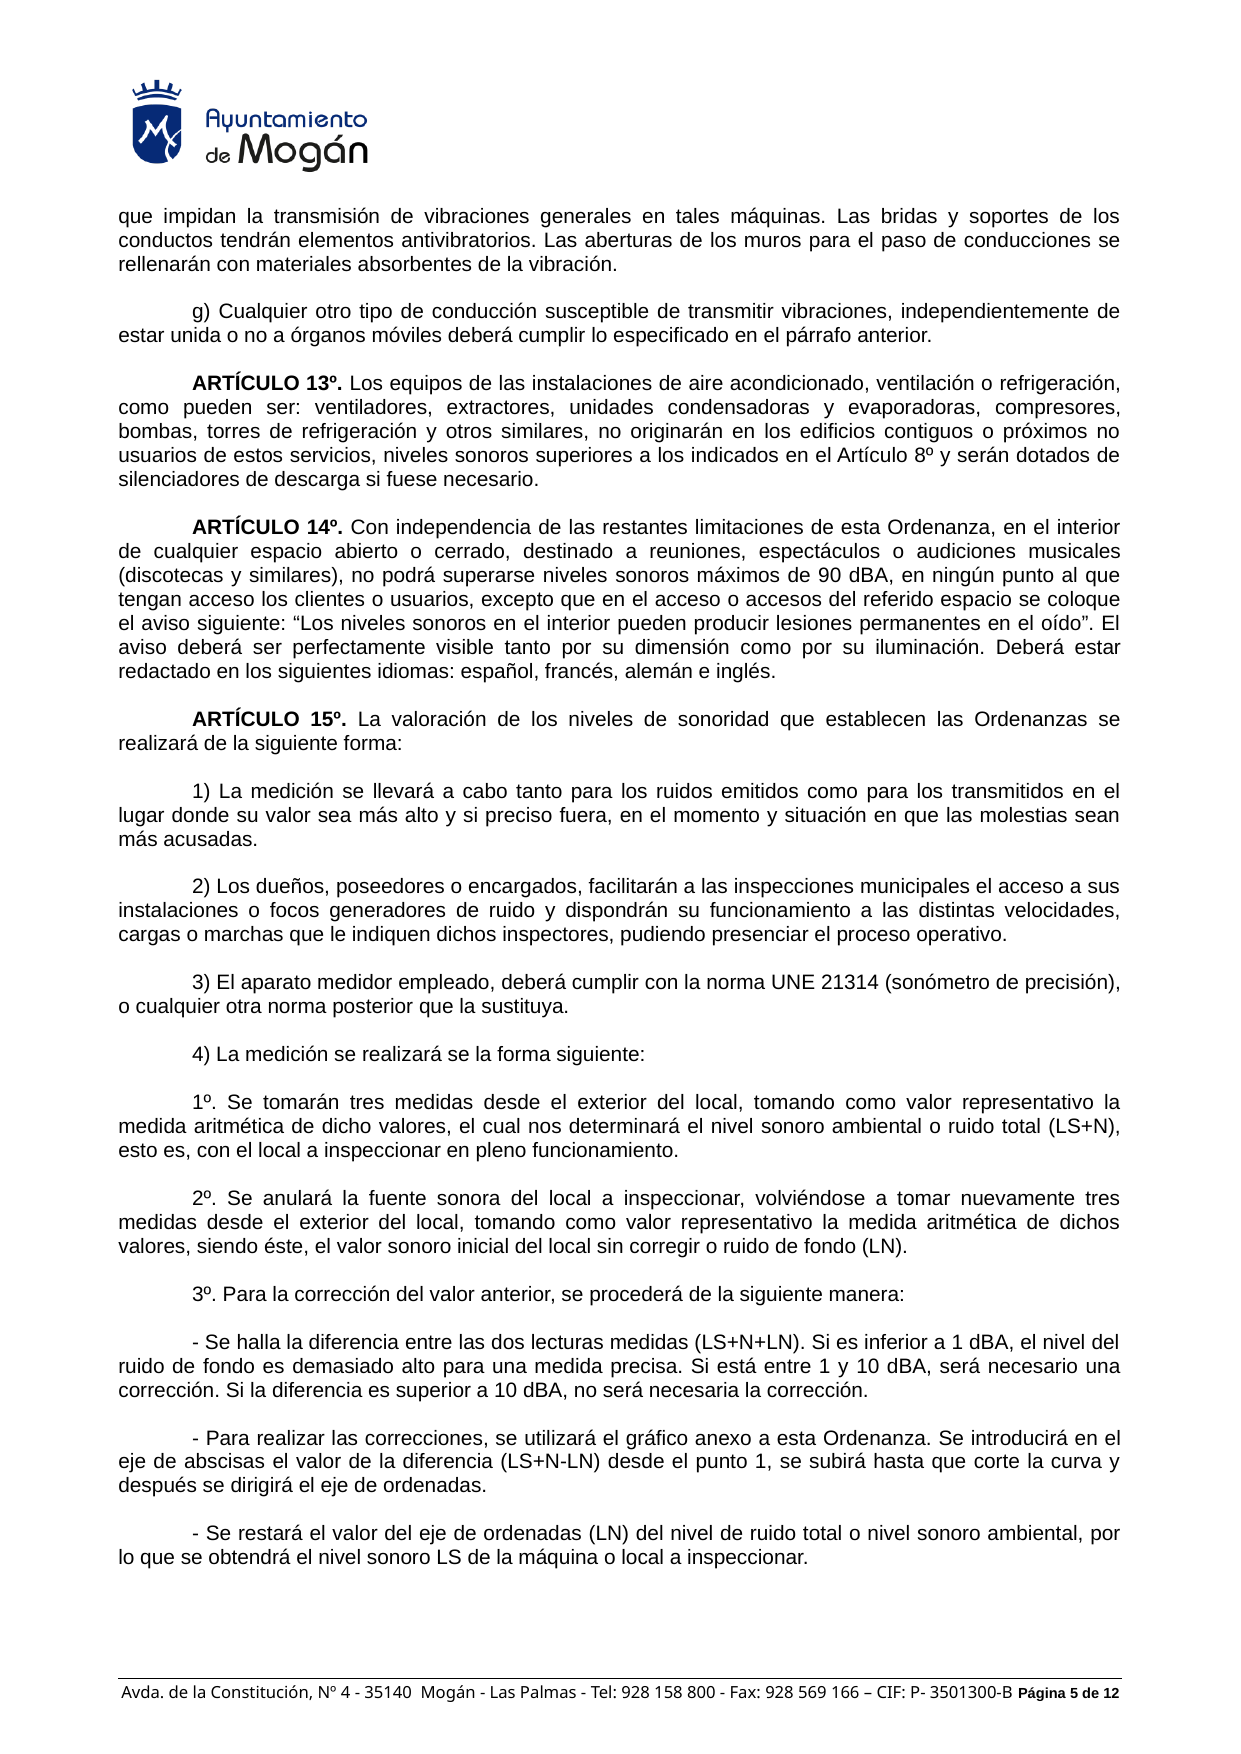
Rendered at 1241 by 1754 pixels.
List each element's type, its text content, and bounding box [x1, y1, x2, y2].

text 2) Los dueños, poseedores o encargados, facilitarán a las inspecciones municipales el acceso a sus instalaciones o focos generadores de ruido y dispondrán su funcionamiento a las distintas velocidades, cargas o marchas que le indiquen dichos inspectores, pudiendo presenciar el proceso operativo. [118, 874, 1122, 946]
text ARTÍCULO 14º. Con independencia de las restantes limitaciones de esta Ordenanza, en el interior de cualquier espacio abierto o cerrado, destinado a reuniones, espectáculos o audiciones musicales (discotecas y similares), no podrá superarse niveles sonoros máximos de 90 dBA, en ningún punto al que tengan acceso los clientes o usuarios, excepto que en el acceso o accesos del referido espacio se coloque el aviso siguiente: “Los niveles sonoros en el interior pueden producir lesiones permanentes en el oído”. El aviso deberá ser perfectamente visible tanto por su dimensión como por su iluminación. Deberá estar redactado en los siguientes idiomas: español, francés, alemán e inglés. [118, 515, 1122, 683]
text 1º. Se tomarán tres medidas desde el exterior del local, tomando como valor representativo la medida aritmética de dicho valores, el cual nos determinará el nivel sonoro ambiental o ruido total (LS+N), esto es, con el local a inspeccionar en pleno funcionamiento. [118, 1090, 1122, 1162]
text - Para realizar las correcciones, se utilizará el gráfico anexo a esta Ordenanza. Se introducirá en el eje de abscisas el valor de la diferencia (LS+N-LN) desde el punto 1, se subirá hasta que corte la curva y después se dirigirá el eje de ordenadas. [118, 1425, 1122, 1497]
picture [117, 58, 385, 190]
text 3) El aparato medidor empleado, deberá cumplir con la norma UNE 21314 (sonómetro de precisión), o cualquier otra norma posterior que la sustituya. [118, 970, 1122, 1018]
text 3º. Para la corrección del valor anterior, se procederá de la siguiente manera: [118, 1282, 1122, 1306]
text - Se halla la diferencia entre las dos lecturas medidas (LS+N+LN). Si es inferior a 1 dBA, el nivel del ruido de fondo es demasiado alto para una medida precisa. Si está entre 1 y 10 dBA, será necesario una corrección. Si la diferencia es superior a 10 dBA, no será necesaria la corrección. [118, 1329, 1122, 1401]
text ARTÍCULO 13º. Los equipos de las instalaciones de aire acondicionado, ventilación o refrigeración, como pueden ser: ventiladores, extractores, unidades condensadoras y evaporadoras, compresores, bombas, torres de refrigeración y otros similares, no originarán en los edificios contiguos o próximos no usuarios de estos servicios, niveles sonoros superiores a los indicados en el Artículo 8º y serán dotados de silenciadores de descarga si fuese necesario. [118, 371, 1122, 491]
text g) Cualquier otro tipo de conducción susceptible de transmitir vibraciones, independientemente de estar unida o no a órganos móviles deberá cumplir lo especificado en el párrafo anterior. [118, 299, 1122, 347]
text ARTÍCULO 15º. La valoración de los niveles de sonoridad que establecen las Ordenanzas se realizará de la siguiente forma: [118, 707, 1122, 754]
text 1) La medición se llevará a cabo tanto para los ruidos emitidos como para los transmitidos en el lugar donde su valor sea más alto y si preciso fuera, en el momento y situación en que las molestias sean más acusadas. [118, 778, 1122, 850]
text que impidan la transmisión de vibraciones generales en tales máquinas. Las bridas y soportes de los conductos tendrán elementos antivibratorios. Las aberturas de los muros para el paso de conducciones se rellenarán con materiales absorbentes de la vibración. [118, 203, 1122, 275]
text - Se restará el valor del eje de ordenadas (LN) del nivel de ruido total o nivel sonoro ambiental, por lo que se obtendrá el nivel sonoro LS de la máquina o local a inspeccionar. [118, 1521, 1122, 1569]
text 2º. Se anulará la fuente sonora del local a inspeccionar, volviéndose a tomar nuevamente tres medidas desde el exterior del local, tomando como valor representativo la medida aritmética de dichos valores, siendo éste, el valor sonoro inicial del local sin corregir o ruido de fondo (LN). [118, 1186, 1122, 1258]
text 4) La medición se realizará se la forma siguiente: [118, 1042, 1122, 1066]
